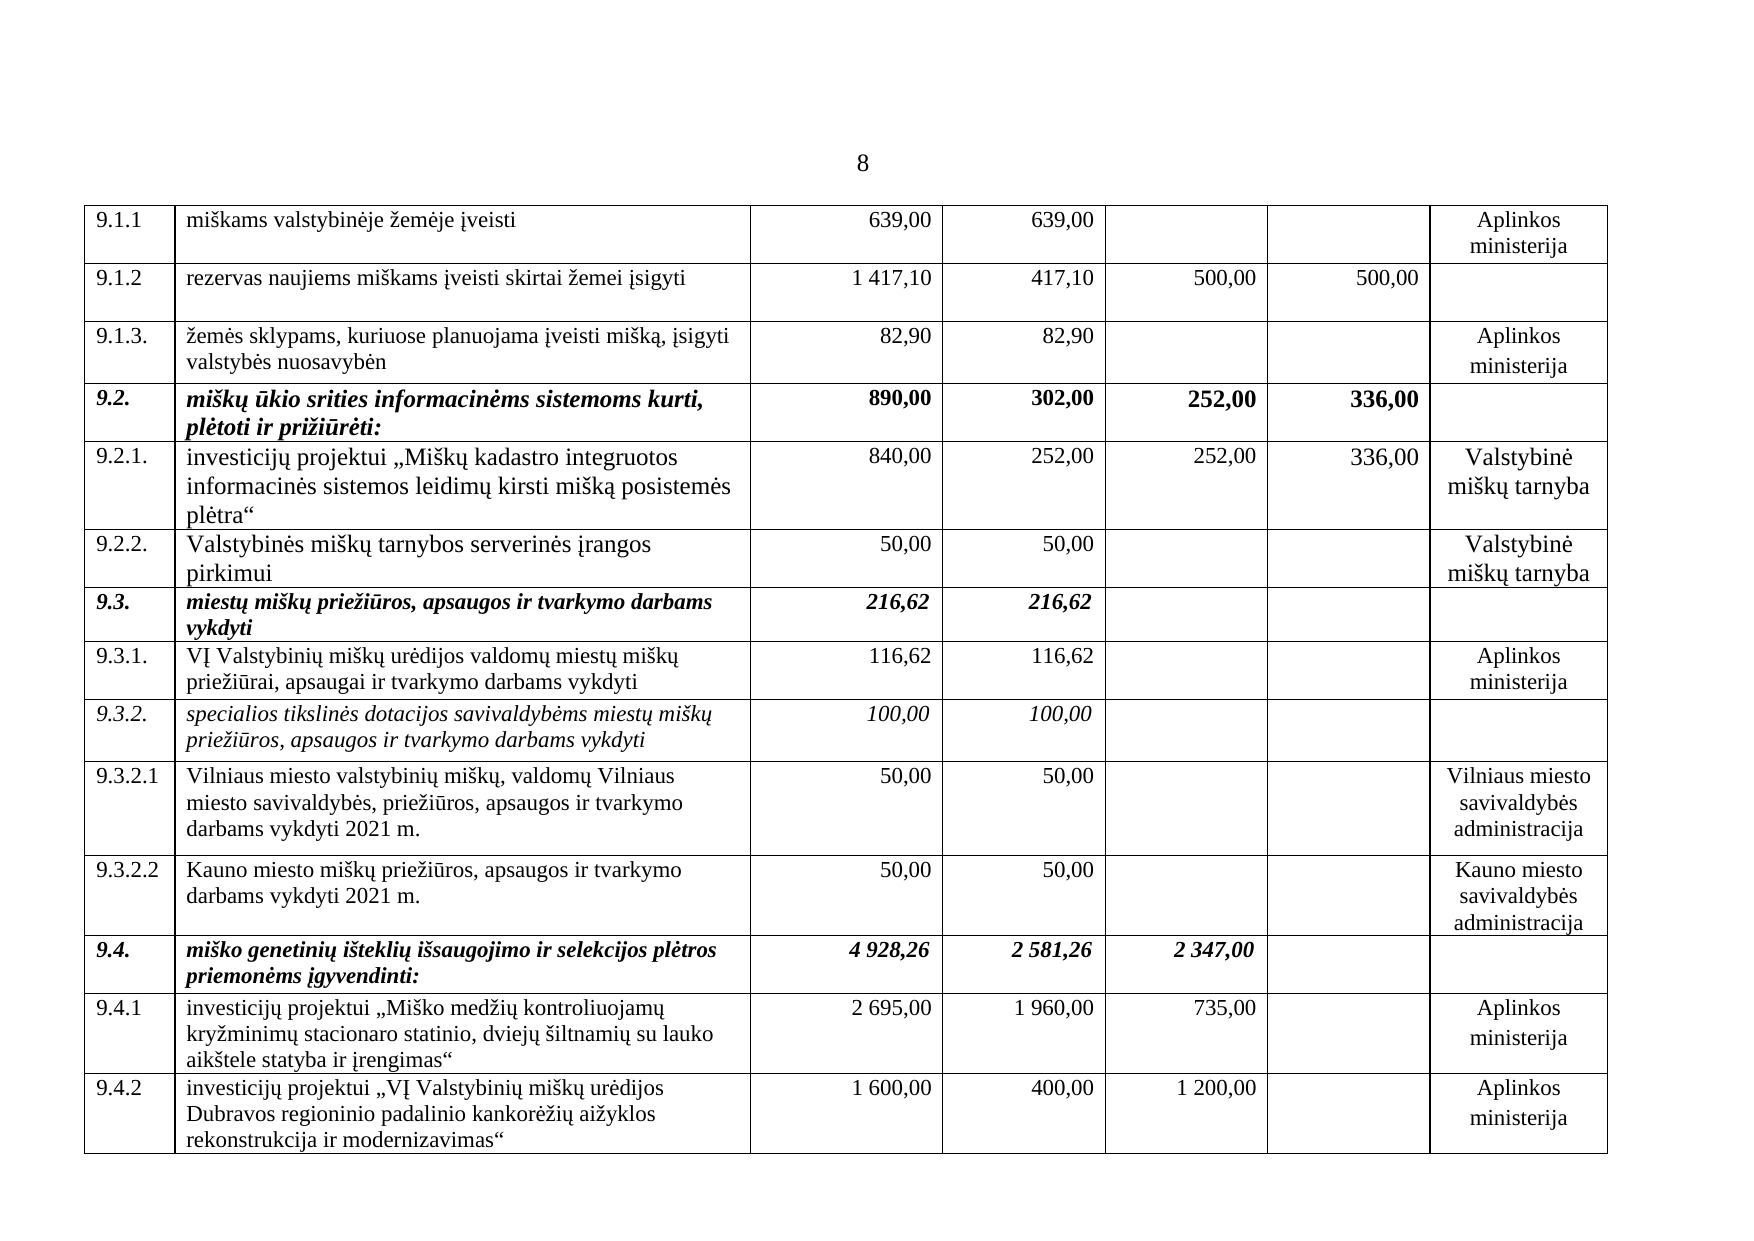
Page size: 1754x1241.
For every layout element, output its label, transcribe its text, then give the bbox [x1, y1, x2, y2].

table_cell 417,10 [943, 264, 1105, 321]
table_cell 50,00 [751, 762, 942, 855]
table_cell 9.4.2 [85, 1074, 174, 1153]
table_cell [1268, 322, 1429, 383]
table_cell 4 928,26 [751, 936, 942, 993]
table_cell Valstybinės miškų tarnybos serverinės įrangos pirkimui [176, 530, 750, 587]
table_cell 9.3.2.2 [85, 856, 174, 935]
table_cell [1431, 384, 1607, 441]
table_cell [1268, 762, 1429, 855]
table_cell 252,00 [943, 442, 1105, 528]
table_cell [1106, 642, 1267, 699]
table_cell Vilniaus miesto savivaldybės administracija [1431, 762, 1607, 855]
table_cell 735,00 [1106, 994, 1267, 1073]
table_cell [1431, 700, 1607, 761]
table_cell 2 347,00 [1106, 936, 1267, 993]
table_cell Valstybinė miškų tarnyba [1431, 442, 1607, 528]
table_cell [1268, 1074, 1429, 1153]
table_cell 116,62 [943, 642, 1105, 699]
table_cell 302,00 [943, 384, 1105, 441]
table_cell miškų ūkio srities informacinėms sistemoms kurti, plėtoti ir prižiūrėti: [176, 384, 750, 441]
table_cell 9.1.1 [85, 206, 174, 263]
table_cell 252,00 [1106, 442, 1267, 528]
table_cell [1268, 936, 1429, 993]
table_cell [1106, 856, 1267, 935]
table_cell 50,00 [943, 762, 1105, 855]
table_cell 50,00 [751, 530, 942, 587]
table_cell 9.3.2.1 [85, 762, 174, 855]
table_cell 116,62 [751, 642, 942, 699]
table_cell [1268, 856, 1429, 935]
table_cell 2 695,00 [751, 994, 942, 1073]
table_cell žemės sklypams, kuriuose planuojama įveisti mišką, įsigyti valstybės nuosavybėn [176, 322, 750, 383]
table_cell 840,00 [751, 442, 942, 528]
table_cell Valstybinė miškų tarnyba [1431, 530, 1607, 587]
table_cell 9.2. [85, 384, 174, 441]
table_cell miestų miškų priežiūros, apsaugos ir tvarkymo darbams vykdyti [176, 588, 750, 641]
table_cell 1 417,10 [751, 264, 942, 321]
table_cell 9.2.2. [85, 530, 174, 587]
table_cell Aplinkos ministerija [1431, 642, 1607, 699]
table_cell miško genetinių išteklių išsaugojimo ir selekcijos plėtros priemonėms įgyvendinti: [176, 936, 750, 993]
table_cell 639,00 [943, 206, 1105, 263]
table_cell [1431, 936, 1607, 993]
table_cell 890,00 [751, 384, 942, 441]
table_cell Aplinkos ministerija [1431, 1074, 1607, 1153]
table_cell 9.4. [85, 936, 174, 993]
table_cell 252,00 [1106, 384, 1267, 441]
table_cell [1106, 322, 1267, 383]
table_cell [1268, 588, 1429, 641]
table_cell 9.1.2 [85, 264, 174, 321]
table_cell specialios tikslinės dotacijos savivaldybėms miestų miškų priežiūros, apsaugos ir tvarkymo darbams vykdyti [176, 700, 750, 761]
table_cell 500,00 [1268, 264, 1429, 321]
table_cell [1106, 588, 1267, 641]
table_cell [1431, 264, 1607, 321]
table_cell [1431, 588, 1607, 641]
table_cell 1 960,00 [943, 994, 1105, 1073]
table_cell 500,00 [1106, 264, 1267, 321]
table_cell 336,00 [1268, 442, 1429, 528]
table_cell [1106, 530, 1267, 587]
table_cell Kauno miesto savivaldybės administracija [1431, 856, 1607, 935]
table_cell 639,00 [751, 206, 942, 263]
table_cell 50,00 [943, 856, 1105, 935]
table_cell 9.3.2. [85, 700, 174, 761]
table_cell Aplinkos ministerija [1431, 206, 1607, 263]
table_cell 50,00 [751, 856, 942, 935]
table_cell 50,00 [943, 530, 1105, 587]
table_cell Vilniaus miesto valstybinių miškų, valdomų Vilniaus miesto savivaldybės, priežiūros, apsaugos ir tvarkymo darbams vykdyti 2021 m. [176, 762, 750, 855]
table_cell 216,62 [943, 588, 1105, 641]
table_cell [1106, 206, 1267, 263]
table_cell 216,62 [751, 588, 942, 641]
table_cell 100,00 [943, 700, 1105, 761]
table_cell [1106, 762, 1267, 855]
table_cell 9.4.1 [85, 994, 174, 1073]
table_cell Aplinkos ministerija [1431, 994, 1607, 1073]
table_cell investicijų projektui „Miškų kadastro integruotos informacinės sistemos leidimų kirsti mišką posistemės plėtra“ [176, 442, 750, 528]
table_cell 9.1.3. [85, 322, 174, 383]
table_cell 82,90 [943, 322, 1105, 383]
table_cell [1268, 994, 1429, 1073]
table_cell 1 200,00 [1106, 1074, 1267, 1153]
table_cell Aplinkos ministerija [1431, 322, 1607, 383]
table_cell 1 600,00 [751, 1074, 942, 1153]
table_cell [1268, 642, 1429, 699]
table_cell 400,00 [943, 1074, 1105, 1153]
table_cell rezervas naujiems miškams įveisti skirtai žemei įsigyti [176, 264, 750, 321]
table_cell 100,00 [751, 700, 942, 761]
table_cell 336,00 [1268, 384, 1429, 441]
table_cell [1268, 206, 1429, 263]
table_cell investicijų projektui „VĮ Valstybinių miškų urėdijos Dubravos regioninio padalinio kankorėžių aižyklos rekonstrukcija ir modernizavimas“ [176, 1074, 750, 1153]
table_cell 9.3.1. [85, 642, 174, 699]
table_cell 82,90 [751, 322, 942, 383]
table_cell Kauno miesto miškų priežiūros, apsaugos ir tvarkymo darbams vykdyti 2021 m. [176, 856, 750, 935]
table_cell 9.3. [85, 588, 174, 641]
table_cell 9.2.1. [85, 442, 174, 528]
table_cell [1268, 530, 1429, 587]
table_cell investicijų projektui „Miško medžių kontroliuojamų kryžminimų stacionaro statinio, dviejų šiltnamių su lauko aikštele statyba ir įrengimas“ [176, 994, 750, 1073]
table_cell 2 581,26 [943, 936, 1105, 993]
table_cell [1106, 700, 1267, 761]
table_cell miškams valstybinėje žemėje įveisti [176, 206, 750, 263]
table_cell VĮ Valstybinių miškų urėdijos valdomų miestų miškų priežiūrai, apsaugai ir tvarkymo darbams vykdyti [176, 642, 750, 699]
table_cell [1268, 700, 1429, 761]
